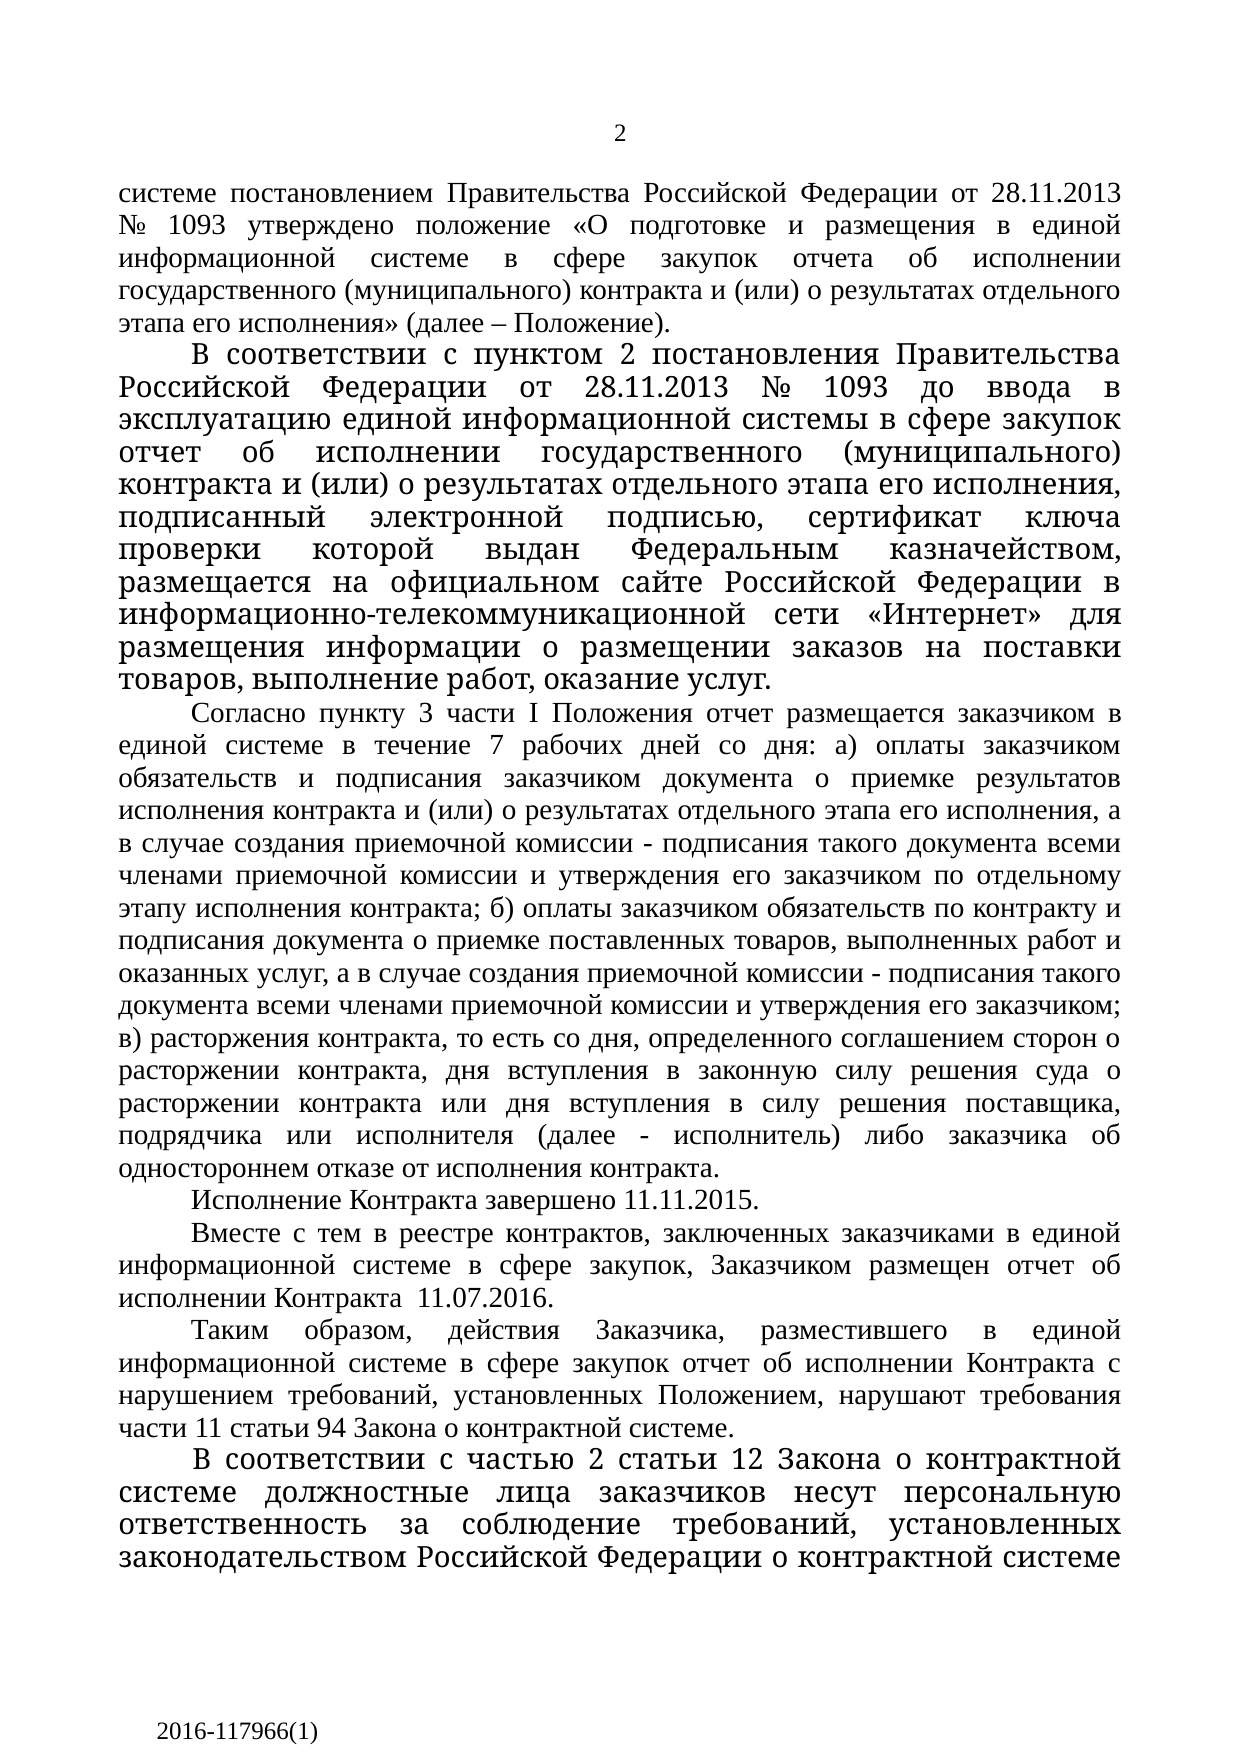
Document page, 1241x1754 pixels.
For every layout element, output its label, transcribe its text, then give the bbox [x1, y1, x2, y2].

text В соответствии с частью 2 статьи 12 Закона о контрактной системе должностные лица заказчиков несут персональную ответственность за соблюдение требований, установленных законодательством Российской Федерации о контрактной системе [118, 1444, 1122, 1574]
text В соответствии с пунктом 2 постановления Правительства Российской Федерации от 28.11.2013 № 1093 до ввода в эксплуатацию единой информационной системы в сфере закупок отчет об исполнении государственного (муниципального) контракта и (или) о результатах отдельного этапа его исполнения, подписанный электронной подписью, сертификат ключа проверки которой выдан Федеральным казначейством, размещается на официальном сайте Российской Федерации в информационно-телекоммуникационной сети «Интернет» для размещения информации о размещении заказов на поставки товаров, выполнение работ, оказание услуг. [118, 339, 1122, 696]
text Исполнение Контракта завершено 11.11.2015. [118, 1184, 1122, 1216]
text системе постановлением Правительства Российской Федерации от 28.11.2013 № 1093 утверждено положение «О подготовке и размещения в единой информационной системе в сфере закупок отчета об исполнении государственного (муниципального) контракта и (или) о результатах отдельного этапа его исполнения» (далее – Положение). [118, 176, 1122, 339]
text Таким образом, действия Заказчика, разместившего в единой информационной системе в сфере закупок отчет об исполнении Контракта с нарушением требований, установленных Положением, нарушают требования части 11 статьи 94 Закона о контрактной системе. [118, 1314, 1122, 1444]
text Вместе с тем в реестре контрактов, заключенных заказчиками в единой информационной системе в сфере закупок, Заказчиком размещен отчет об исполнении Контракта 11.07.2016. [118, 1216, 1122, 1314]
text Согласно пункту 3 части I Положения отчет размещается заказчиком в единой системе в течение 7 рабочих дней со дня: а) оплаты заказчиком обязательств и подписания заказчиком документа о приемке результатов исполнения контракта и (или) о результатах отдельного этапа его исполнения, а в случае создания приемочной комиссии - подписания такого документа всеми членами приемочной комиссии и утверждения его заказчиком по отдельному этапу исполнения контракта; б) оплаты заказчиком обязательств по контракту и подписания документа о приемке поставленных товаров, выполненных работ и оказанных услуг, а в случае создания приемочной комиссии - подписания такого документа всеми членами приемочной комиссии и утверждения его заказчиком; в) расторжения контракта, то есть со дня, определенного соглашением сторон о расторжении контракта, дня вступления в законную силу решения суда о расторжении контракта или дня вступления в силу решения поставщика, подрядчика или исполнителя (далее - исполнитель) либо заказчика об одностороннем отказе от исполнения контракта. [118, 696, 1122, 1184]
